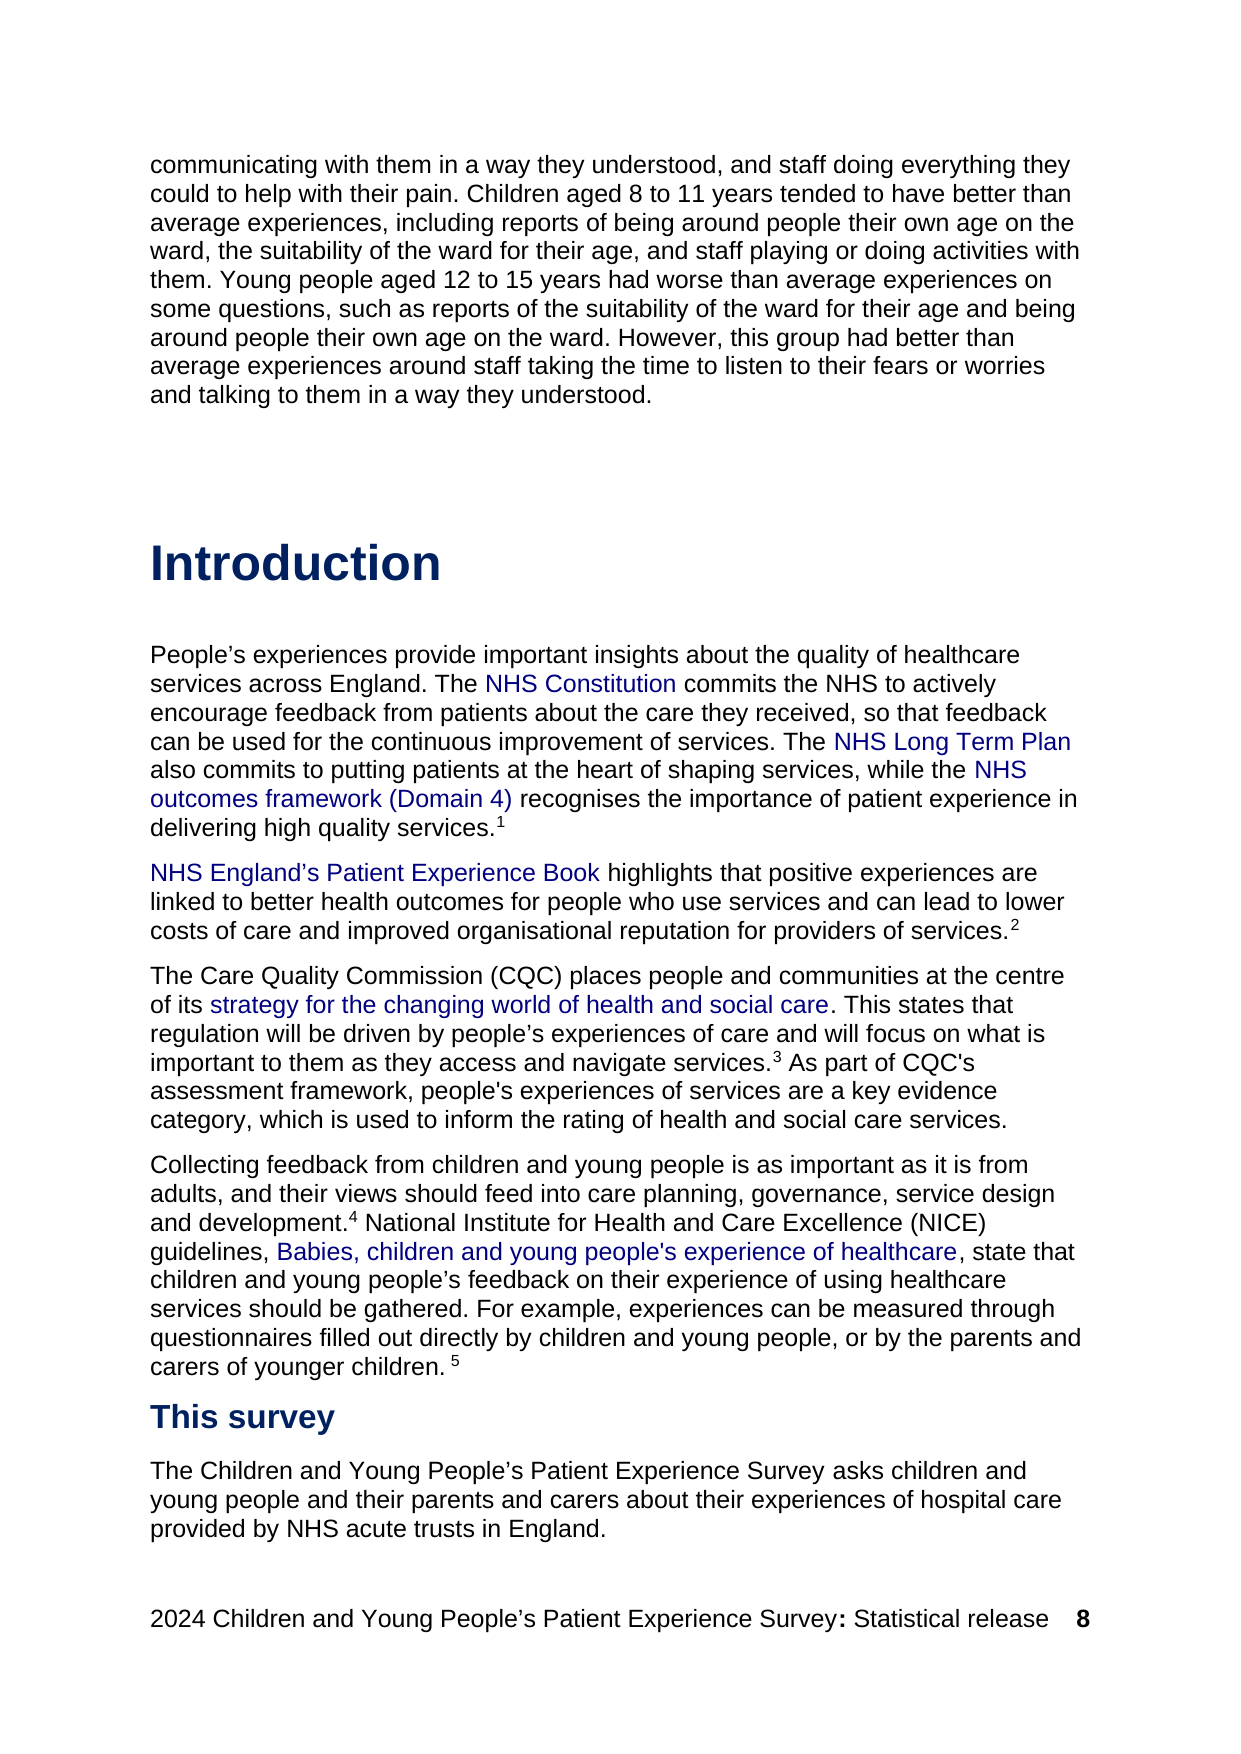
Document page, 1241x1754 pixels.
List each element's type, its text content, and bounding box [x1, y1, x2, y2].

text People’s experiences provide important insights about the quality of healthcare services across England. The NHS Constitution commits the NHS to actively encourage feedback from patients about the care they received, so that feedback can be used for the continuous improvement of services. The NHS Long Term Plan also commits to putting patients at the heart of shaping services, while the NHS outcomes framework (Domain 4) recognises the importance of patient experience in delivering high quality services. [150, 640, 1090, 842]
text NHS England’s Patient Experience Book highlights that positive experiences are linked to better health outcomes for people who use services and can lead to lower costs of care and improved organisational reputation for providers of services. [150, 858, 1090, 944]
text communicating with them in a way they understood, and staff doing everything they could to help with their pain. Children aged 8 to 11 years tended to have better than average experiences, including reports of being around people their own age on the ward, the suitability of the ward for their age, and staff playing or doing activities with them. Young people aged 12 to 15 years had worse than average experiences on some questions, such as reports of the suitability of the ward for their age and being around people their own age on the ward. However, this group had better than average experiences around staff taking the time to listen to their fears or worries and talking to them in a way they understood. [150, 150, 1090, 409]
subtitle Introduction [150, 533, 1090, 590]
subtitle This survey [150, 1397, 1090, 1436]
text The Children and Young People’s Patient Experience Survey asks children and young people and their parents and carers about their experiences of hospital care provided by NHS acute trusts in England. [150, 1456, 1090, 1543]
text Collecting feedback from children and young people is as important as it is from adults, and their views should feed into care planning, governance, service design and development. National Institute for Health and Care Excellence (NICE) guidelines, Babies, children and young people's experience of healthcare, state that children and young people’s feedback on their experience of using healthcare services should be gathered. For example, experiences can be measured through questionnaires filled out directly by children and young people, or by the parents and carers of younger children. [150, 1150, 1090, 1380]
text The Care Quality Commission (CQC) places people and communities at the centre of its strategy for the changing world of health and social care. This states that regulation will be driven by people’s experiences of care and will focus on what is important to them as they access and navigate services. As part of CQC's assessment framework, people's experiences of services are a key evidence category, which is used to inform the rating of health and social care services. [150, 961, 1090, 1134]
